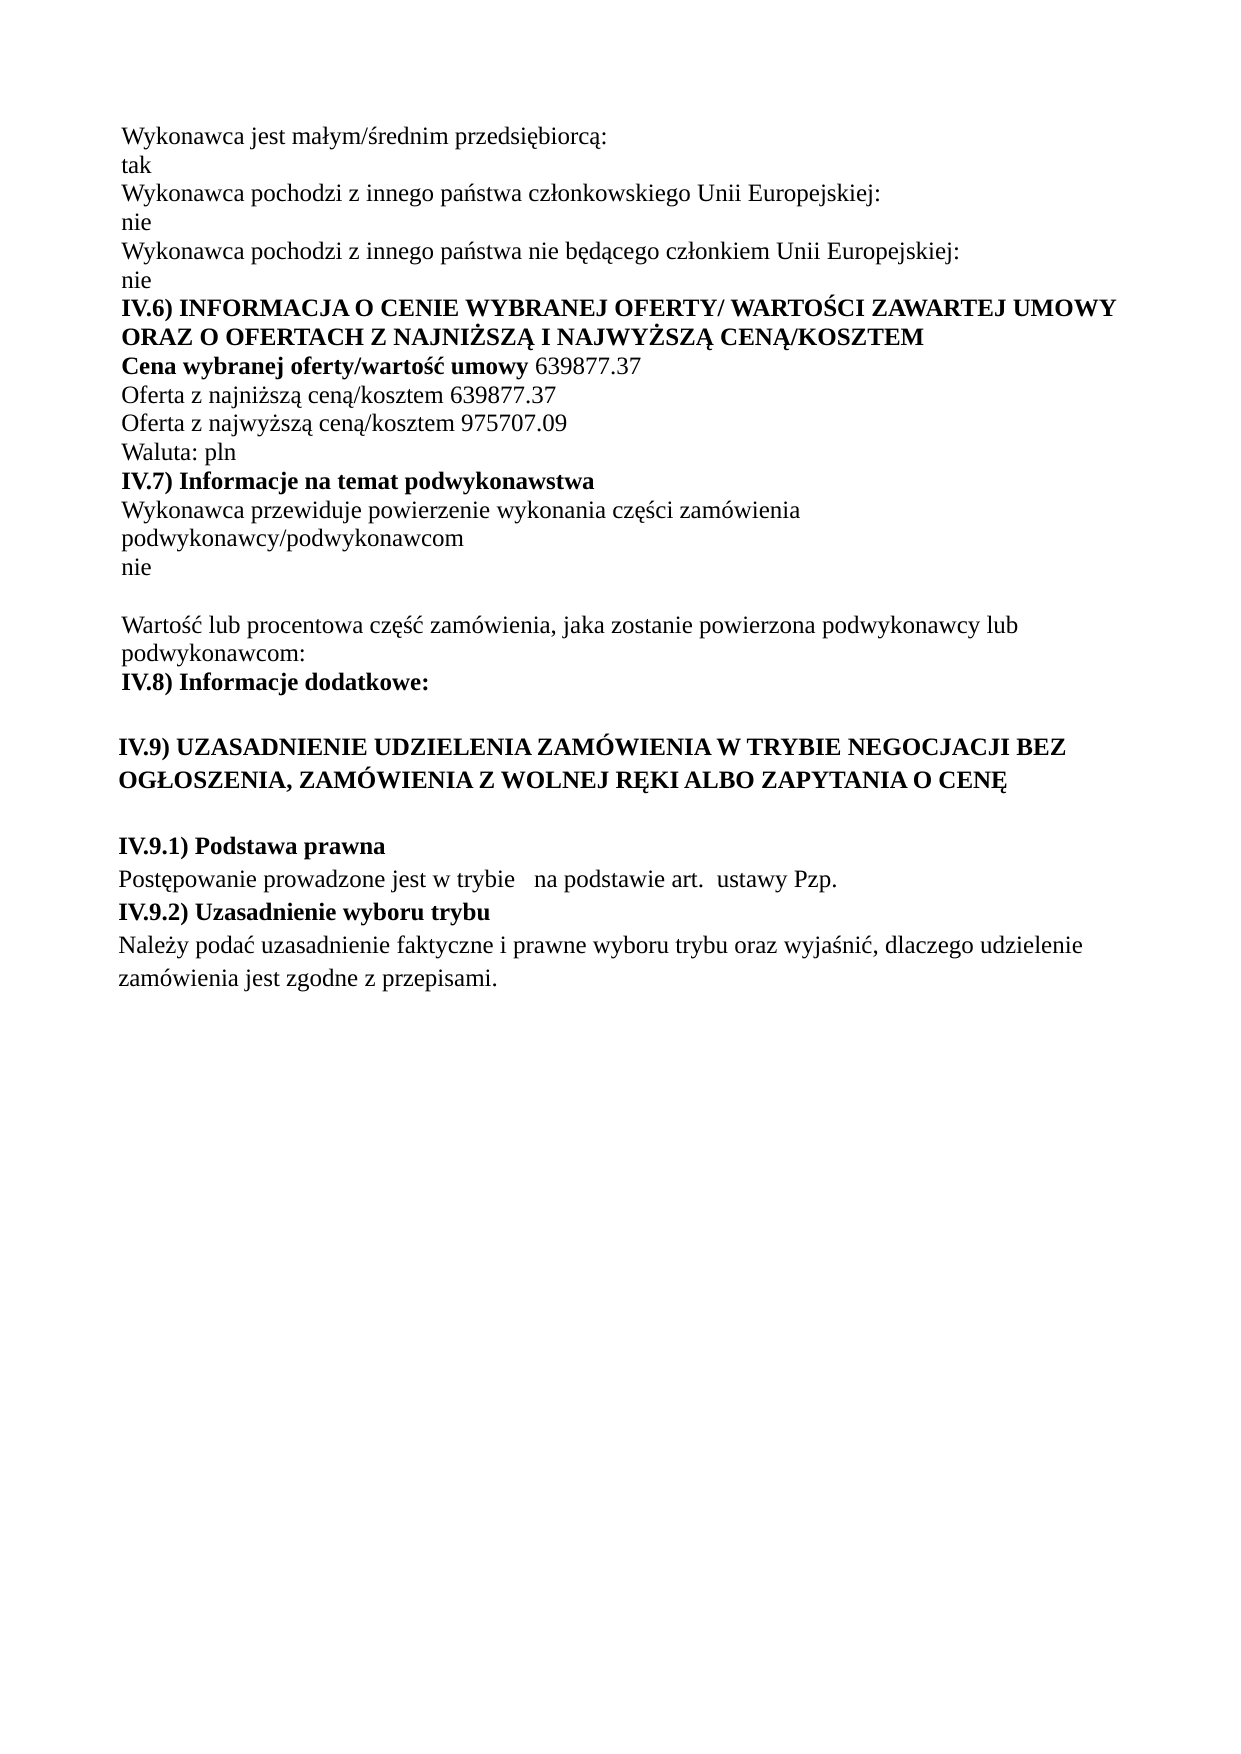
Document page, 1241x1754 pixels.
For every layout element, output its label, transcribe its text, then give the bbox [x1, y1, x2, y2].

text IV.9) UZASADNIENIE UDZIELENIA ZAMÓWIENIA W TRYBIE NEGOCJACJI BEZ OGŁOSZENIA, ZAMÓWIENIA Z WOLNEJ RĘKI ALBO ZAPYTANIA O CENĘ [118, 732, 1122, 794]
text IV.9.1) Podstawa prawna [118, 831, 1122, 860]
text IV.9.2) Uzasadnienie wyboru trybu [118, 897, 1122, 926]
text Należy podać uzasadnienie faktyczne i prawne wyboru trybu oraz wyjaśnić, dlaczego udzielenie zamówienia jest zgodne z przepisami. [118, 930, 1122, 992]
text Postępowanie prowadzone jest w trybie na podstawie art. ustawy Pzp. [118, 864, 1122, 893]
table_cell IV.1) DATA UDZIELENIA ZAMÓWIENIA: 11/09/2018 IV.2) Całkowita wartość zamówienia Wartość bez VAT 363033.15 Waluta pln IV.3) INFORMACJE O OFERTACH Liczba otrzymanych ofert: 4 w tym: liczba otrzymanych ofert od małych i średnich przedsiębiorstw: 4 liczba otrzymanych ofert od wykonawców z innych państw członkowskich Unii Europejskiej: 0 liczba otrzymanych ofert od wykonawców z państw niebędących członkami Unii Europejskiej: 0 liczba ofert otrzymanych drogą elektroniczną: 0 IV.4) LICZBA ODRZUCONYCH OFERT: 0 IV.5) NAZWA I ADRES WYKONAWCY, KTÓREMU UDZIELONO ZAMÓWIENIA Zamówienie zostało udzielone wykonawcom wspólnie ubiegającym się o udzielenie: nie Nazwa wykonawcy: Firma Handlowo - Usługowa Elżbieta Janik Brukarstwo Roboty drogowe Email wykonawcy: Adres pocztowy: ul. Jałowcowa 2 Kod pocztowy: 62-100 Miejscowość: Kobylec Kraj/woj.: wielkopolskie Wykonawca jest małym/średnim przedsiębiorcą: tak Wykonawca pochodzi z innego państwa członkowskiego Unii Europejskiej: nie Wykonawca pochodzi z innego państwa nie będącego członkiem Unii Europejskiej: nie IV.6) INFORMACJA O CENIE WYBRANEJ OFERTY/ WARTOŚCI ZAWARTEJ UMOWY ORAZ O OFERTACH Z NAJNIŻSZĄ I NAJWYŻSZĄ CENĄ/KOSZTEM Cena wybranej oferty/wartość umowy 639877.37 Oferta z najniższą ceną/kosztem 639877.37 Oferta z najwyższą ceną/kosztem 975707.09 Waluta: pln IV.7) Informacje na temat podwykonawstwa Wykonawca przewiduje powierzenie wykonania części zamówienia podwykonawcy/podwykonawcom nie Wartość lub procentowa część zamówienia, jaka zostanie powierzona podwykonawcy lub podwykonawcom: IV.8) Informacje dodatkowe: [118, 118, 1122, 699]
